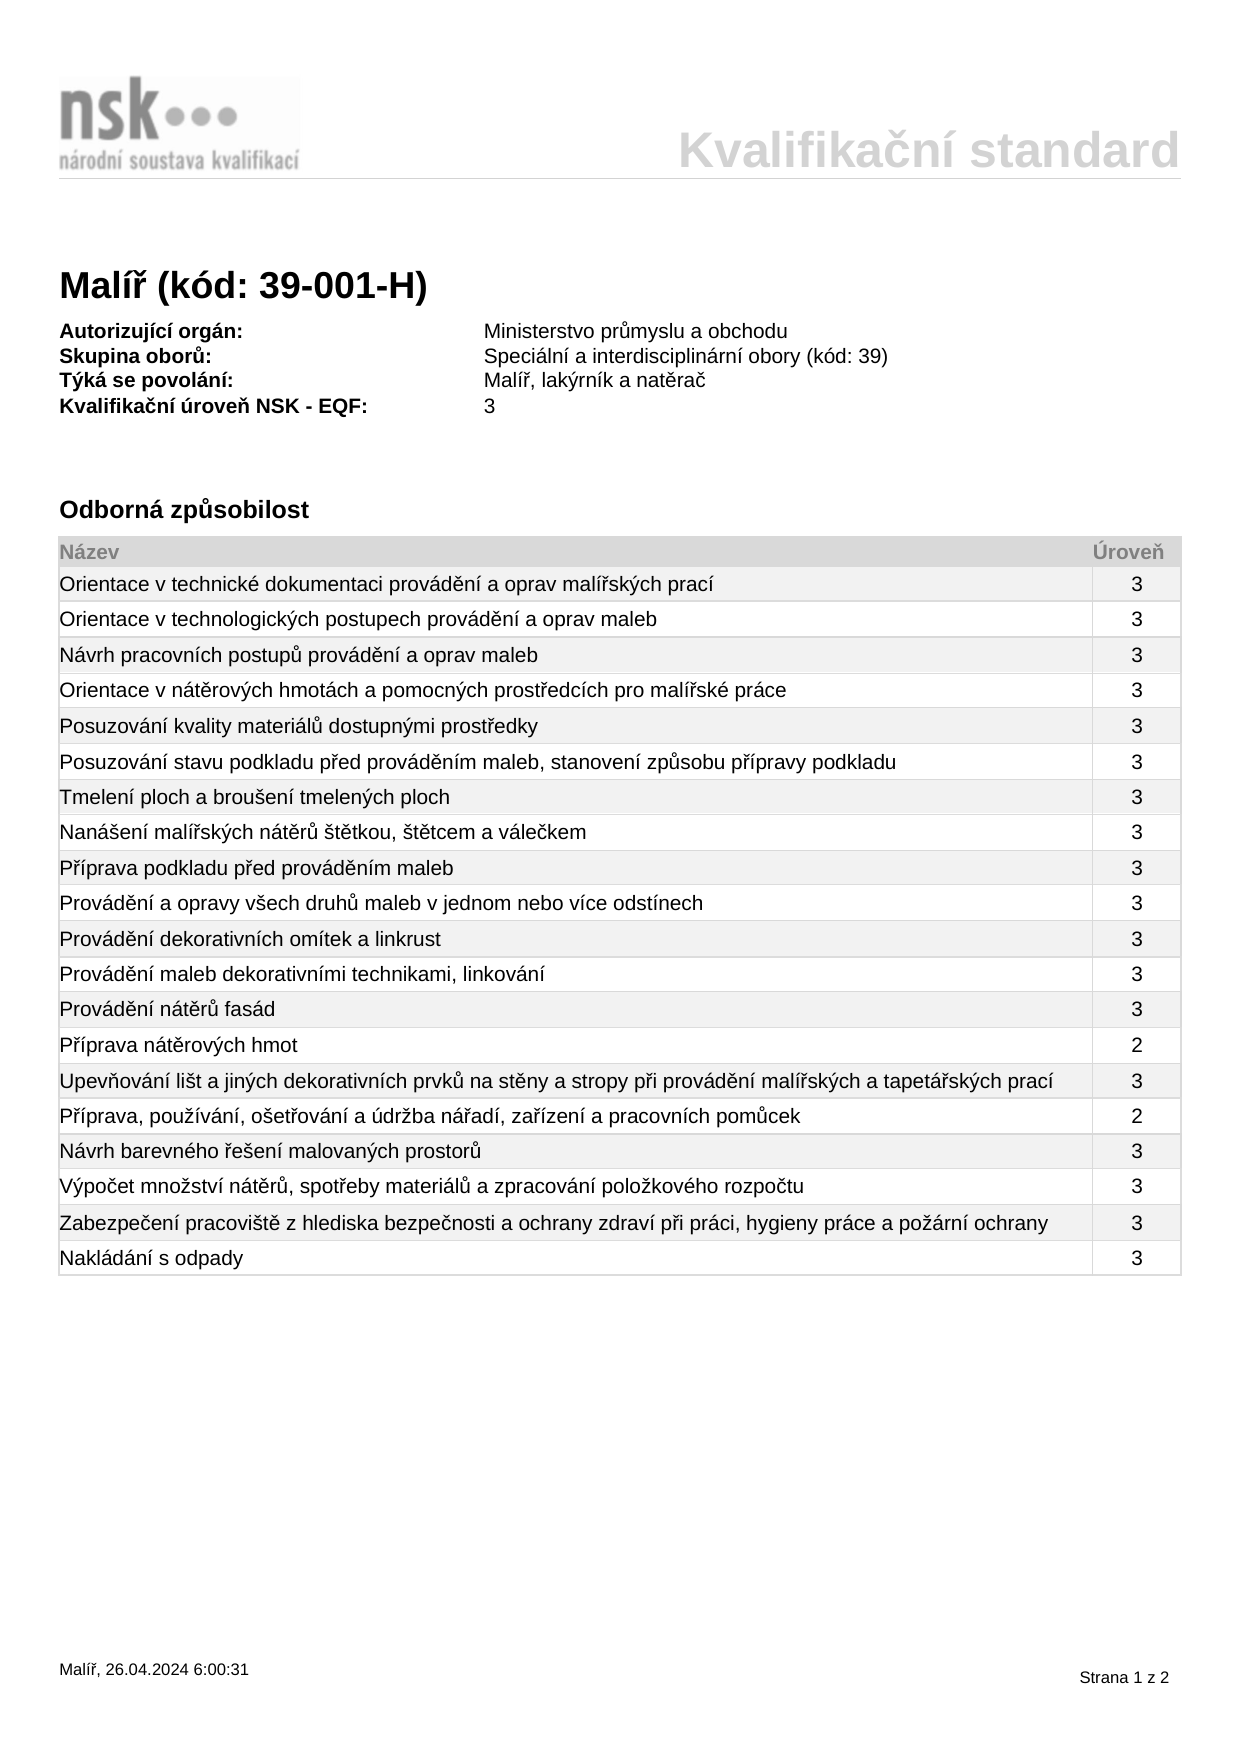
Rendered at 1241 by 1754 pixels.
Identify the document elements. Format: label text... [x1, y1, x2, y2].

table_cell Ministerstvo průmyslu a obchodu [484, 319, 1181, 344]
table_cell [862, 418, 1093, 489]
table_cell [59, 1276, 483, 1468]
table_cell [862, 196, 1093, 224]
table_cell [59, 179, 1181, 196]
table_cell 2 [1093, 1028, 1180, 1063]
table_cell [484, 1468, 620, 1660]
table_cell 3 [1093, 638, 1180, 672]
table_cell [484, 307, 620, 319]
table_cell 3 [1093, 674, 1180, 707]
table_cell Název [60, 537, 1092, 566]
table_cell Příprava, používání, ošetřování a údržba nářadí, zařízení a pracovních pomůcek [60, 1099, 1092, 1133]
table_header [621, 59, 626, 172]
table_cell [862, 1468, 1093, 1660]
table_cell [862, 1276, 1093, 1468]
table_cell 3 [1093, 708, 1180, 743]
table_cell Provádění nátěrů fasád [60, 992, 1092, 1027]
table_cell [620, 1468, 626, 1660]
table_cell 3 [1093, 780, 1180, 813]
table_cell [1169, 1276, 1181, 1468]
table_cell Autorizující orgán: [59, 319, 483, 343]
table_cell 3 [484, 394, 1181, 417]
table_cell [484, 1276, 620, 1468]
table_cell 3 [1093, 815, 1180, 849]
table_cell [620, 524, 626, 536]
table_cell [626, 524, 862, 536]
table_cell Tmelení ploch a broušení tmelených ploch [60, 780, 1092, 813]
table_cell [626, 1468, 862, 1660]
table_cell Posuzování kvality materiálů dostupnými prostředky [60, 708, 1092, 743]
table_cell Upevňování lišt a jiných dekorativních prvků na stěny a stropy při provádění malířských a tapetářských prací [60, 1064, 1092, 1097]
table_cell [620, 418, 626, 489]
table_cell [484, 524, 620, 536]
table_cell 3 [1093, 602, 1180, 636]
table_cell [626, 196, 862, 224]
table_cell [59, 307, 483, 319]
table_cell Strana 1 z 2 [862, 1660, 1169, 1696]
table_cell 3 [1093, 851, 1180, 884]
table_cell Malíř, lakýrník a natěrač [484, 368, 1181, 393]
table_cell [626, 307, 862, 319]
table_cell [1093, 307, 1169, 319]
table_cell [59, 172, 483, 178]
table_cell Orientace v technologických postupech provádění a oprav maleb [60, 602, 1092, 636]
table_cell Zabezpečení pracoviště z hlediska bezpečnosti a ochrany zdraví při práci, hygieny práce a požární ochrany [60, 1205, 1092, 1240]
table_cell Malíř (kód: 39-001-H) [59, 224, 1181, 307]
table_cell [59, 418, 483, 489]
table_cell [59, 196, 483, 224]
table_cell 3 [1093, 567, 1180, 600]
table_cell Nanášení malířských nátěrů štětkou, štětcem a válečkem [60, 815, 1092, 849]
table_cell 3 [1093, 1169, 1180, 1204]
table_cell [620, 1276, 626, 1468]
table_cell [59, 524, 483, 536]
table_cell [484, 172, 620, 178]
table_cell Speciální a interdisciplinární obory (kód: 39) [484, 344, 1181, 368]
table_cell Návrh pracovních postupů provádění a oprav maleb [60, 638, 1092, 672]
table_cell Příprava podkladu před prováděním maleb [60, 851, 1092, 884]
table_cell [59, 1468, 483, 1660]
table_cell [1169, 524, 1181, 536]
table_cell [1093, 196, 1169, 224]
table_cell 3 [1093, 921, 1180, 956]
table_cell Příprava nátěrových hmot [60, 1028, 1092, 1063]
table_cell [626, 418, 862, 489]
table_cell 3 [1093, 744, 1180, 779]
table_cell Orientace v technické dokumentaci provádění a oprav malířských prací [60, 567, 1092, 600]
table_cell Posuzování stavu podkladu před prováděním maleb, stanovení způsobu přípravy podkladu [60, 744, 1092, 779]
table_cell Odborná způsobilost [59, 489, 1181, 524]
table_cell [1169, 1660, 1181, 1696]
table_cell [1169, 418, 1181, 489]
table_cell [484, 196, 620, 224]
table_cell 3 [1093, 1064, 1180, 1097]
picture [58, 59, 621, 172]
table_cell 3 [1093, 1205, 1180, 1240]
table_cell Nakládání s odpady [60, 1241, 1092, 1274]
table_cell Provádění a opravy všech druhů maleb v jednom nebo více odstínech [60, 885, 1092, 920]
table_cell Týká se povolání: [59, 368, 483, 392]
table_header Kvalifikační standard [626, 59, 1181, 178]
table_cell [1093, 524, 1169, 536]
table_cell 3 [1093, 1135, 1180, 1168]
table_cell Malíř, 26.04.2024 6:00:31 [59, 1660, 862, 1696]
table_cell 3 [1093, 1241, 1180, 1274]
table_cell Skupina oborů: [59, 344, 483, 368]
table_cell Úroveň [1093, 537, 1180, 566]
table_cell [484, 418, 620, 489]
table_cell [862, 524, 1093, 536]
table_cell [620, 307, 626, 319]
table_cell Kvalifikační úroveň NSK - EQF: [59, 394, 483, 417]
table_cell 2 [1093, 1099, 1180, 1133]
table_cell [1169, 307, 1181, 319]
table_cell [862, 307, 1093, 319]
table_cell Orientace v nátěrových hmotách a pomocných prostředcích pro malířské práce [60, 674, 1092, 707]
table_cell [620, 196, 626, 224]
table_cell [1169, 1468, 1181, 1660]
table_cell [1093, 1468, 1169, 1660]
table_cell Návrh barevného řešení malovaných prostorů [60, 1135, 1092, 1168]
table_cell [626, 1276, 862, 1468]
table_cell 3 [1093, 885, 1180, 920]
table_cell [1169, 196, 1181, 224]
table_cell [1093, 418, 1169, 489]
table_cell 3 [1093, 958, 1180, 991]
table_cell Provádění dekorativních omítek a linkrust [60, 921, 1092, 956]
table_cell Výpočet množství nátěrů, spotřeby materiálů a zpracování položkového rozpočtu [60, 1169, 1092, 1204]
table_cell 3 [1093, 992, 1180, 1027]
table_cell Provádění maleb dekorativními technikami, linkování [60, 958, 1092, 991]
table_cell [1093, 1276, 1169, 1468]
